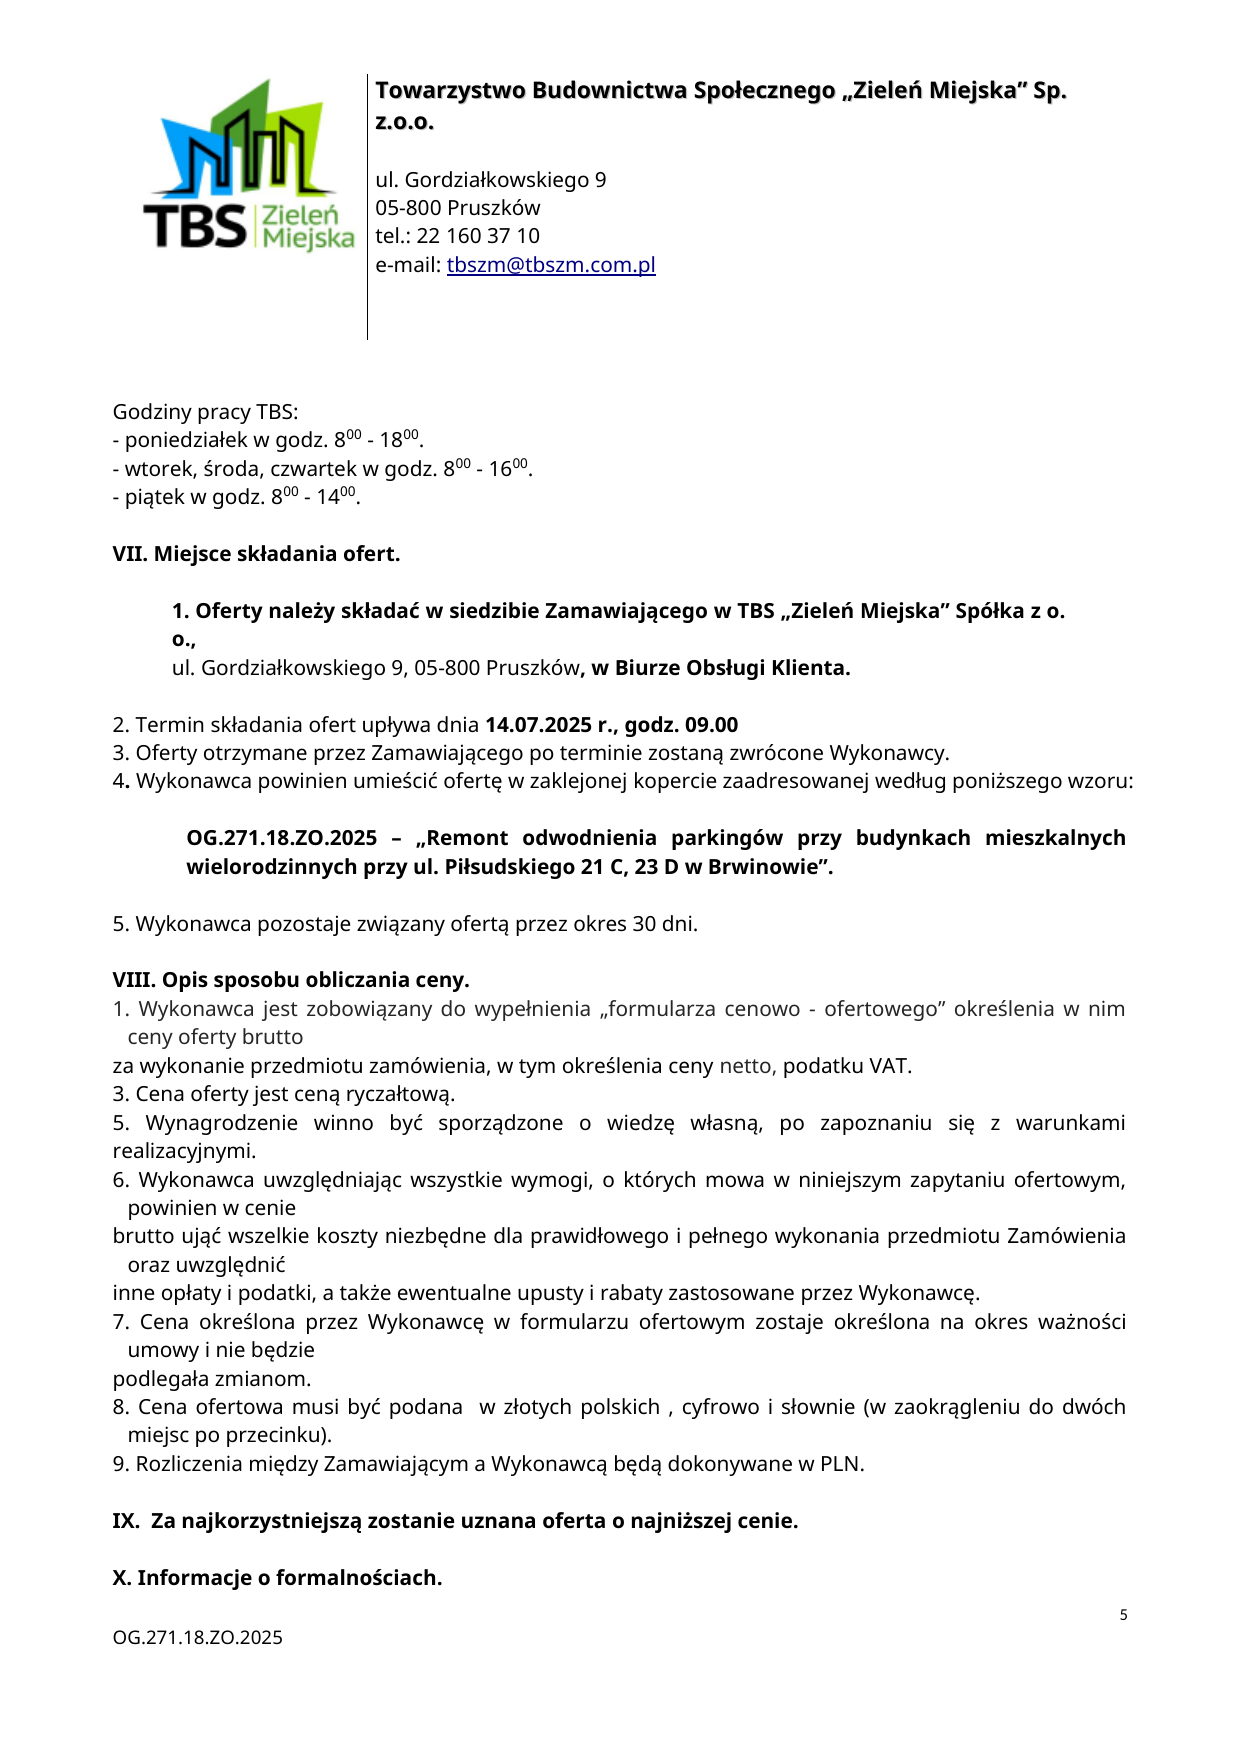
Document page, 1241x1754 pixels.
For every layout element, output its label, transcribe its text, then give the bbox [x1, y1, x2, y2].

text 3. Cena oferty jest ceną ryczałtową. [112, 1079, 1128, 1108]
text IX. Za najkorzystniejszą zostanie uznana oferta o najniższej cenie. [112, 1506, 1128, 1534]
text 2. Termin składania ofert upływa dnia 14.07.2025 r., godz. 09.00 [112, 710, 1067, 738]
text 8. Cena ofertowa musi być podana w złotych polskich , cyfrowo i słownie (w zaokrągleniu do dwóch miejsc po przecinku). [112, 1392, 1128, 1449]
text 7. Cena określona przez Wykonawcę w formularzu ofertowym zostaje określona na okres ważności umowy i nie będzie [112, 1307, 1128, 1364]
text 5. Wykonawca pozostaje związany ofertą przez okres 30 dni. [112, 909, 1128, 937]
text VIII. Opis sposobu obliczania ceny. [112, 966, 1128, 994]
text 5. Wynagrodzenie winno być sporządzone o wiedzę własną, po zapoznaniu się z warunkami realizacyjnymi. [112, 1108, 1128, 1165]
text X. Informacje o formalnościach. [112, 1563, 1128, 1591]
text brutto ująć wszelkie koszty niezbędne dla prawidłowego i pełnego wykonania przedmiotu Zamówienia oraz uwzględnić [112, 1222, 1128, 1278]
text 9. Rozliczenia między Zamawiającym a Wykonawcą będą dokonywane w PLN. [112, 1449, 1128, 1477]
text - wtorek, środa, czwartek w godz. 800 - 1600. [112, 454, 1128, 482]
text - piątek w godz. 800 - 1400. [112, 482, 1128, 511]
text podlegała zmianom. [112, 1364, 1128, 1392]
text inne opłaty i podatki, a także ewentualne upusty i rabaty zastosowane przez Wykonawcę. [112, 1278, 1128, 1307]
text Godziny pracy TBS: [112, 397, 1128, 425]
text VII. Miejsce składania ofert. [112, 539, 1128, 567]
text OG.271.18.ZO.2025 – „Remont odwodnienia parkingów przy budynkach mieszkalnych wielorodzinnych przy ul. Piłsudskiego 21 C, 23 D w Brwinowie”. [186, 823, 1128, 880]
text za wykonanie przedmiotu zamówienia, w tym określenia ceny netto, podatku VAT. [112, 1051, 1128, 1079]
text - poniedziałek w godz. 800 - 1800. [112, 425, 1128, 454]
text 4. Wykonawca powinien umieścić ofertę w zaklejonej kopercie zaadresowanej według poniższego wzoru: [112, 767, 1171, 795]
text 1. Oferty należy składać w siedzibie Zamawiającego w TBS „Zieleń Miejska” Spółka z o. o., ul. Gordziałkowskiego 9, 05-800 Pruszków, w Biurze Obsługi Klienta. [172, 596, 1067, 681]
text 1. Wykonawca jest zobowiązany do wypełnienia „formularza cenowo - ofertowego” określenia w nim ceny oferty brutto [112, 994, 1128, 1051]
text 3. Oferty otrzymane przez Zamawiającego po terminie zostaną zwrócone Wykonawcy. [112, 738, 1128, 767]
text 6. Wykonawca uwzględniając wszystkie wymogi, o których mowa w niniejszym zapytaniu ofertowym, powinien w cenie [112, 1165, 1128, 1222]
